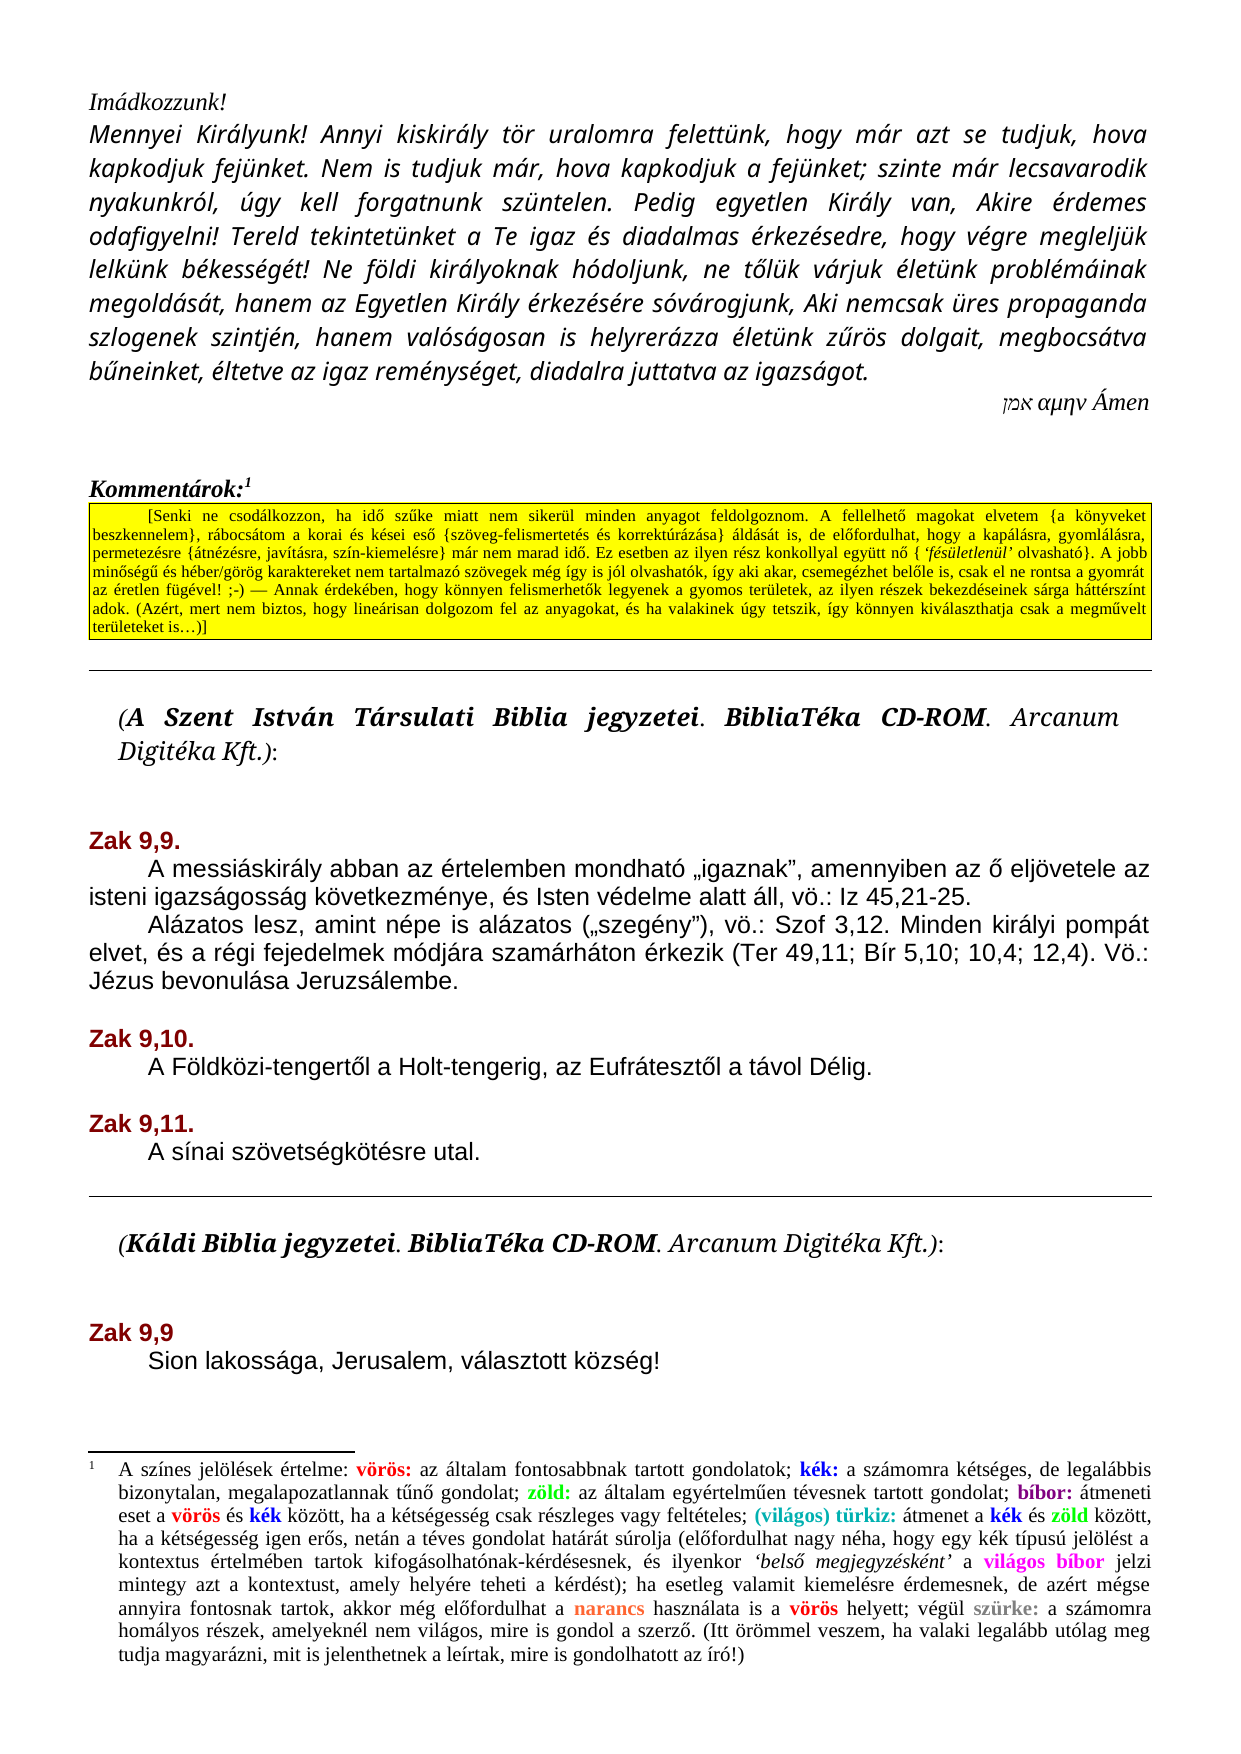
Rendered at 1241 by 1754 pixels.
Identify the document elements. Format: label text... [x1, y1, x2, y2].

text (A Szent István Társulati Biblia jegyzetei. BibliaTéka CD-ROM. Arcanum Digitéka Kft.): [88, 671, 1152, 797]
text A színes jelölések értelme: vörös: az általam fontosabbnak tartott gondolatok; kék: a számomra kétséges, de legalábbis bizonytalan, megalapozatlannak tűnő gondolat; zöld: az általam egyértelműen tévesnek tartott gondolat; bíbor: átmeneti eset a vörös és kék között, ha a kétségesség csak részleges vagy feltételes; (világos) türkiz: átmenet a kék és zöld között, ha a kétségesség igen erős, netán a téves gondolat határát súrolja (előfordulhat nagy néha, hogy egy kék típusú jelölést a kontextus értelmében tartok kifogásolhatónak-kérdésesnek, és ilyenkor ‘belső megjegyzésként’ a világos bíbor jelzi mintegy azt a kontextust, amely helyére teheti a kérdést); ha esetleg valamit kiemelésre érdemesnek, de azért mégse annyira fontosnak tartok, akkor még előfordulhat a narancs használata is a vörös helyett; végül szürke: a számomra homályos részek, amelyeknél nem világos, mire is gondol a szerző. (Itt örömmel veszem, ha valaki legalább utólag meg tudja magyarázni, mit is jelenthetnek a leírtak, mire is gondolhatott az író!) [88, 1458, 1152, 1665]
text Alázatos lesz, amint népe is alázatos („szegény”), vö.: Szof 3,12. Minden királyi pompát elvet, és a régi fejedelmek módjára szamárháton érkezik (Ter 49,11; Bír 5,10; 10,4; 12,4). Vö.: Jézus bevonulása Jeruzsálembe. [88, 911, 1152, 995]
text A Földközi-tengertől a Holt-tengerig, az Eufrátesztől a távol Délig. [88, 1053, 1152, 1081]
text (Káldi Biblia jegyzetei. BibliaTéka CD-ROM. Arcanum Digitéka Kft.): [88, 1197, 1152, 1289]
text Sion lakossága, Jerusalem, választott község! [88, 1347, 1152, 1375]
text A sínai szövetségkötésre utal. [88, 1138, 1152, 1166]
text Mennyei Királyunk! Annyi kiskirály tör uralomra felettünk, hogy már azt se tudjuk, hova kapkodjuk fejünket. Nem is tudjuk már, hova kapkodjuk a fejünket; szinte már lecsavarodik nyakunkról, úgy kell forgatnunk szüntelen. Pedig egyetlen Király van, Akire érdemes odafigyelni! Tereld tekintetünket a Te igaz és diadalmas érkezésedre, hogy végre megleljük lelkünk békességét! Ne földi királyoknak hódoljunk, ne tőlük várjuk életünk problémáinak megoldását, hanem az Egyetlen Király érkezésére sóvárogjunk, Aki nemcsak üres propaganda szlogenek szintjén, hanem valóságosan is helyrerázza életünk zűrös dolgait, megbocsátva bűneinket, éltetve az igaz reménységet, diadalra juttatva az igazságot. [88, 116, 1152, 388]
text [Senki ne csodálkozzon, ha idő szűke miatt nem sikerül minden anyagot feldolgoznom. A fellelhető magokat elvetem {a könyveket beszkennelem}, rábocsátom a korai és kései eső {szöveg-felismertetés és korrektúrázása} áldását is, de előfordulhat, hogy a kapálásra, gyomlálásra, permetezésre {átnézésre, javításra, szín-kiemelésre} már nem marad idő. Ez esetben az ilyen rész konkollyal együtt nő {‘fésületlenül’ olvasható}. A jobb minőségű és héber/görög karaktereket nem tartalmazó szövegek még így is jól olvashatók, így aki akar, csemegézhet belőle is, csak el ne rontsa a gyomrát az éretlen fügével! ;‑) ― Annak érdekében, hogy könnyen felismerhetők legyenek a gyomos területek, az ilyen részek bekezdéseinek sárga háttérszínt adok. (Azért, mert nem biztos, hogy lineárisan dolgozom fel az anyagokat, és ha valakinek úgy tetszik, így könnyen kiválaszthatja csak a megművelt területeket is…)] [90, 504, 1151, 639]
text Zak 9,10. [88, 1024, 1152, 1053]
text Zak 9,11. [88, 1110, 1152, 1138]
text A messiáskirály abban az értelemben mondható „igaznak”, amennyiben az ő eljövetele az isteni igazságosság következménye, és Isten védelme alatt áll, vö.: Iz 45,21-25. [88, 855, 1152, 911]
text Kommentárok: [88, 475, 1152, 502]
text Zak 9,9. [88, 827, 1152, 855]
text אמן αμην Ámen [88, 388, 1152, 416]
text Imádkozzunk! [88, 88, 1152, 116]
text Zak 9,9 [88, 1319, 1152, 1347]
